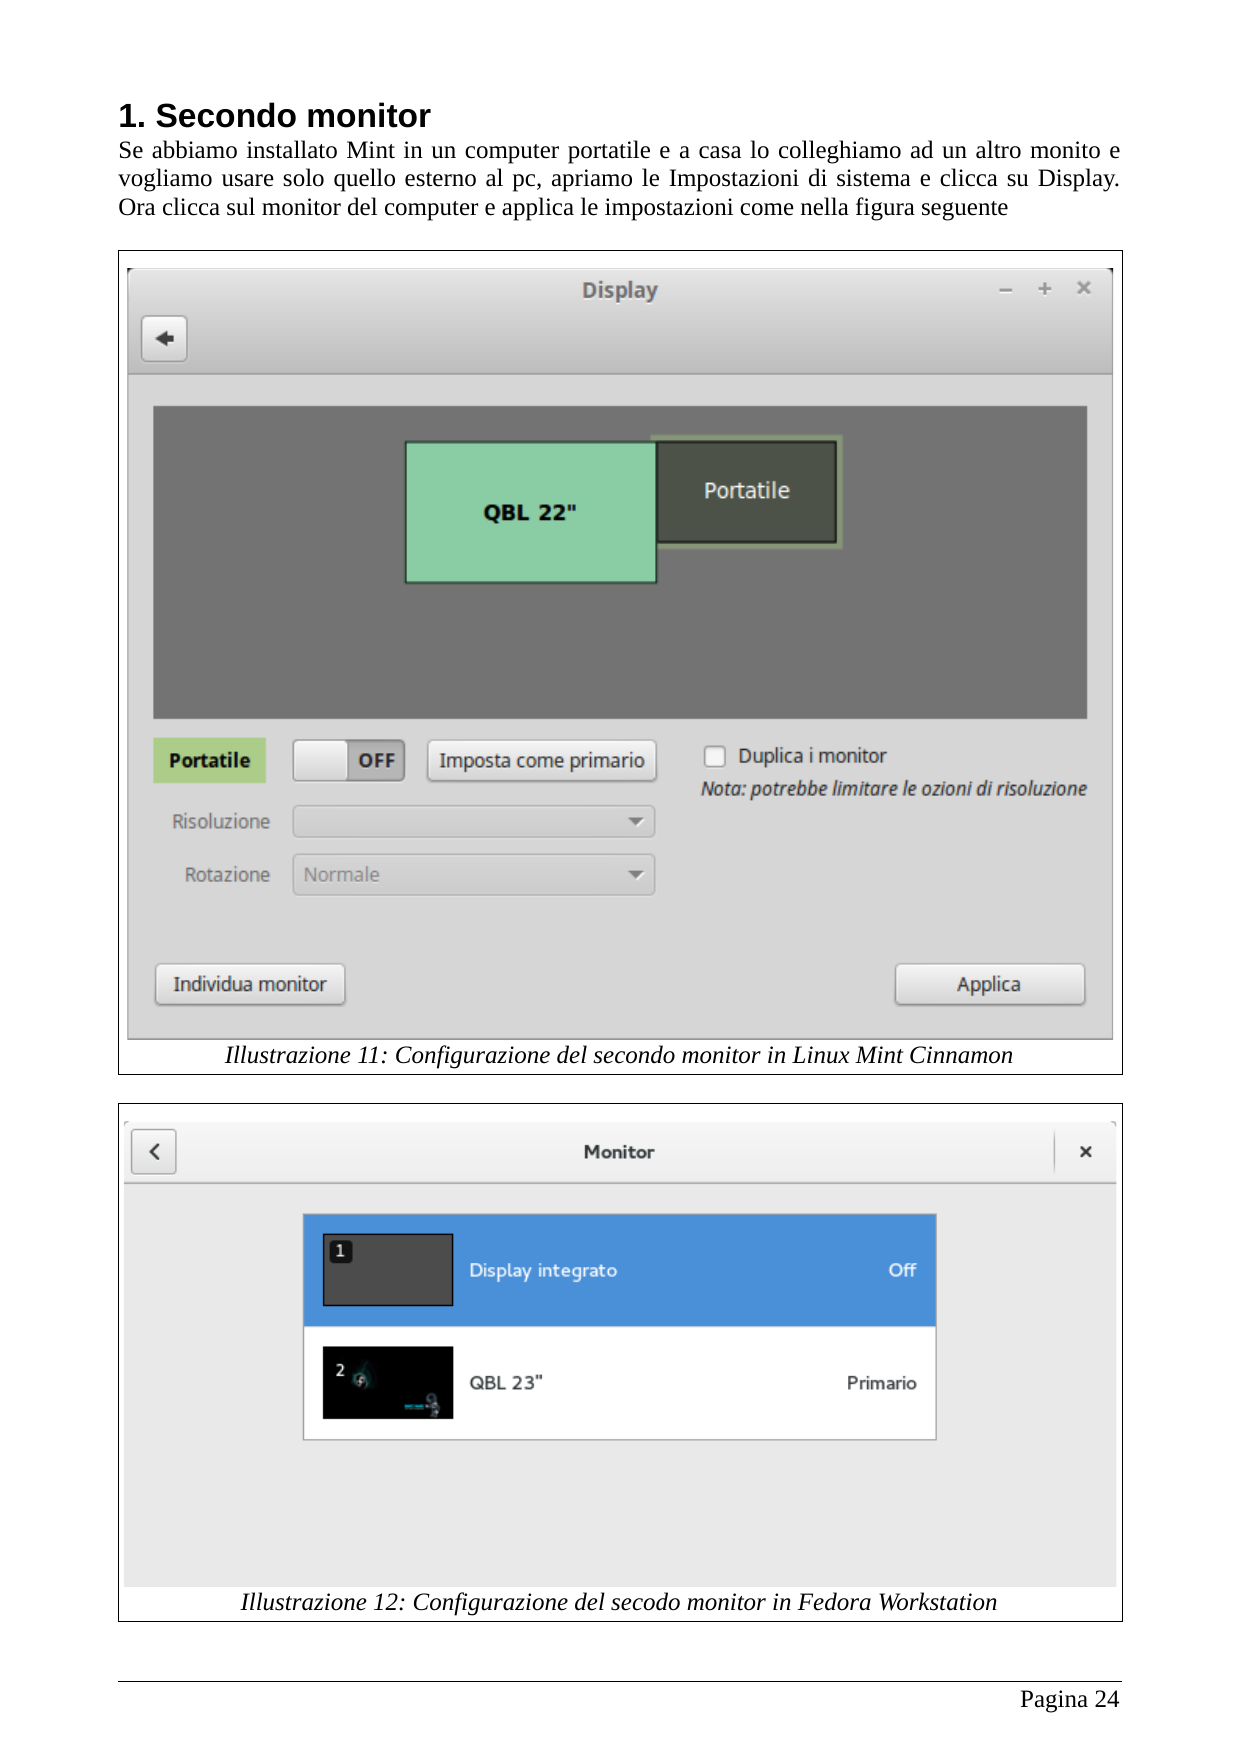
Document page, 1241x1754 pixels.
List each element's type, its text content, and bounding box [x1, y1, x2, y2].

table_header [119, 1104, 1122, 1621]
text Se abbiamo installato Mint in un computer portatile e a casa lo colleghiamo ad un altro monito e vogliamo usare solo quello esterno al pc, apriamo le Impostazioni di sistema e clicca su Display. Ora clicca sul monitor del computer e applica le impostazioni come nella figura seguente [118, 135, 1122, 221]
subtitle 1. Secondo monitor [118, 96, 1122, 135]
picture [123, 1121, 1117, 1587]
table_header [119, 251, 1122, 1074]
picture [127, 268, 1114, 1040]
